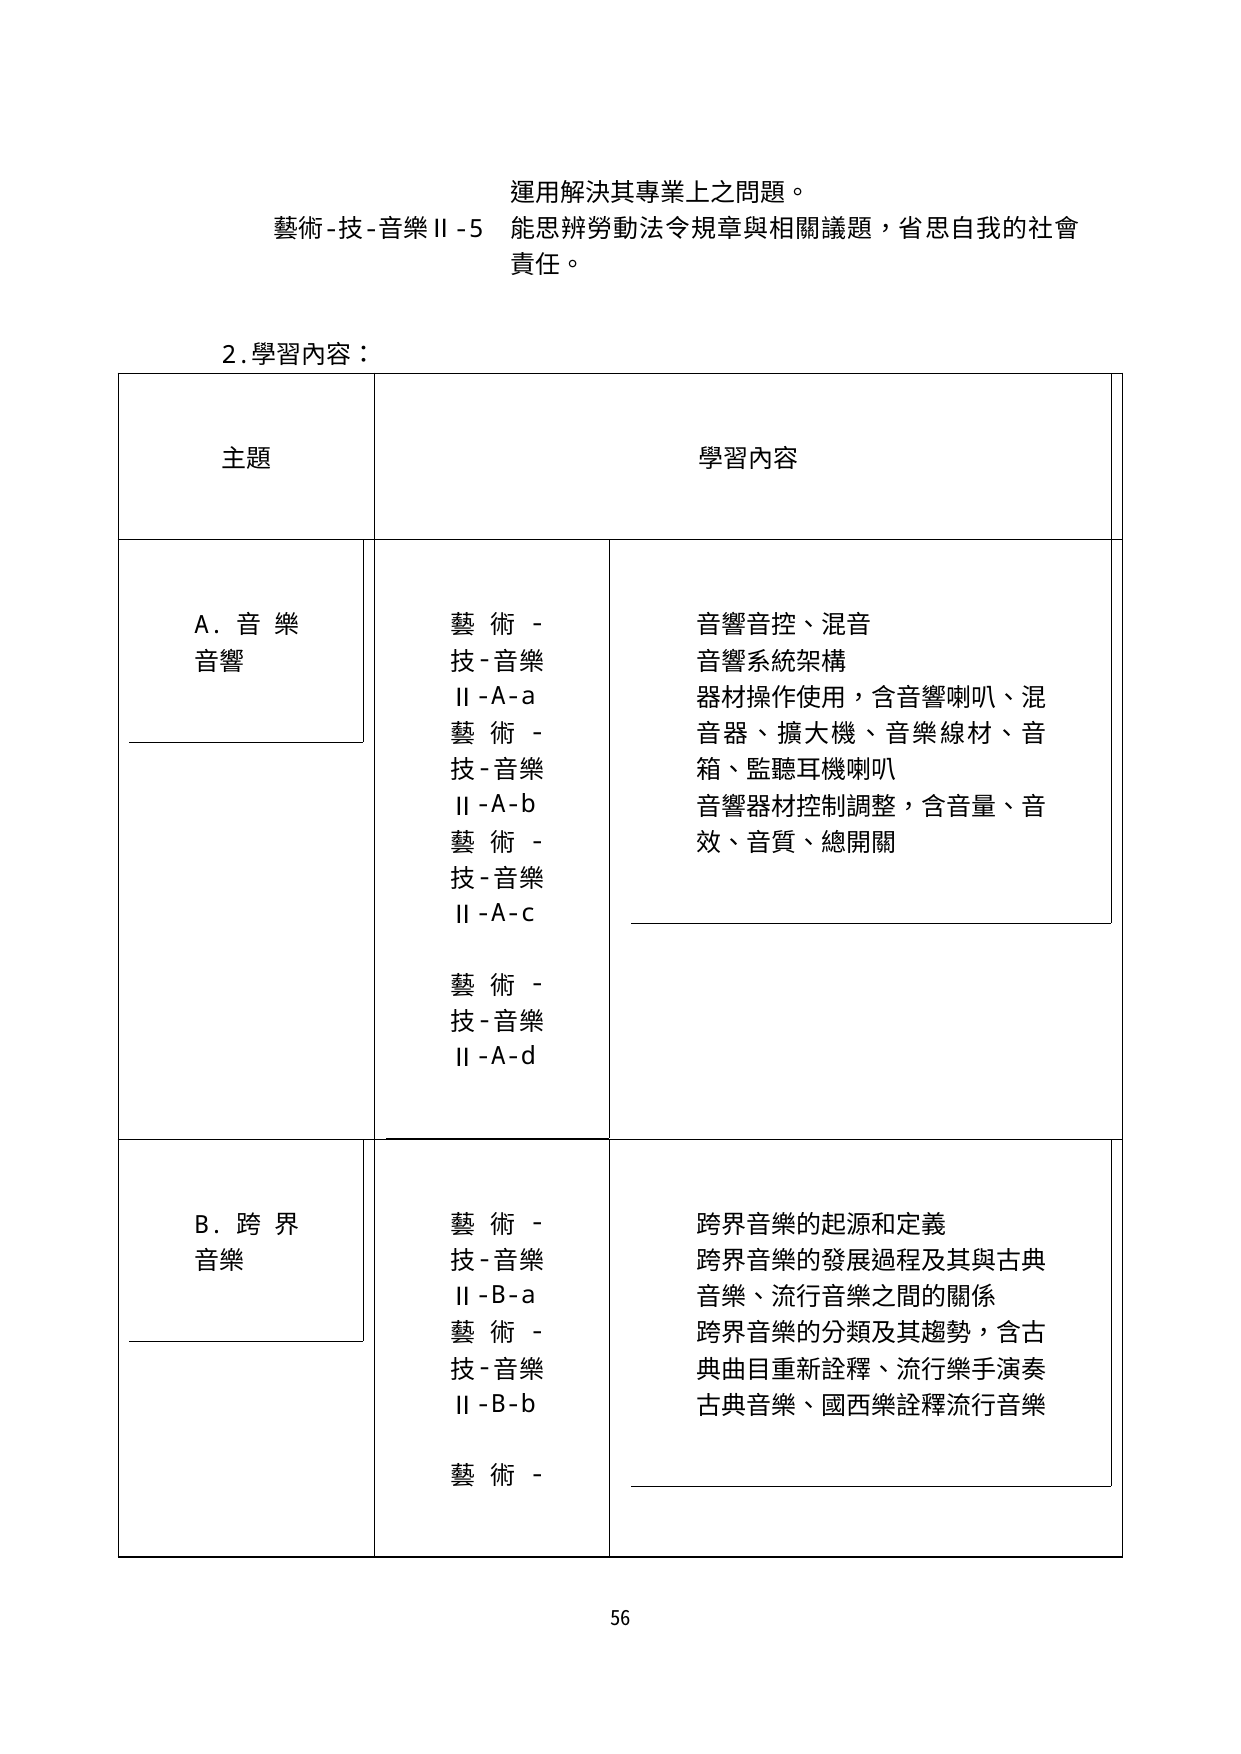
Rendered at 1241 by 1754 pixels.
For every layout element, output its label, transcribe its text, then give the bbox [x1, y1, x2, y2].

table_cell 藝術-技-音樂Ⅱ-5 [262, 209, 498, 281]
text 2.學習內容： [168, 327, 1122, 373]
table_header [1112, 374, 1122, 539]
table_cell [262, 172, 498, 208]
table_cell [610, 1140, 620, 1556]
table_cell 運用解決其專業上之問題。 [499, 172, 1093, 208]
table_header 主題 [119, 374, 374, 539]
table_cell A.音樂音響 [119, 540, 374, 1138]
table_cell 跨界音樂的起源和定義 跨界音樂的發展過程及其與古典音樂、流行音樂之間的關係 跨界音樂的分類及其趨勢，含古典曲目重新詮釋、流行樂手演奏古典音樂、國西樂詮釋流行音樂 [620, 1140, 1122, 1556]
table_header 學習內容 [375, 374, 1111, 539]
table_cell 能思辨勞動法令規章與相關議題，省思自我的社會責任。 [499, 209, 1093, 281]
table_cell 藝術-技-音樂Ⅱ-A-a 藝術-技-音樂Ⅱ-A-b 藝術-技-音樂Ⅱ-A-c 藝術-技-音樂Ⅱ-A-d [375, 540, 609, 1138]
table_cell B.跨界音樂 [119, 1140, 374, 1556]
table_cell 藝術-技-音樂Ⅱ-B-a 藝術-技-音樂Ⅱ-B-b 藝術- [375, 1140, 609, 1556]
table_cell 音響音控、混音 音響系統架構 器材操作使用，含音響喇叭、混音器、擴大機、音樂線材、音箱、監聽耳機喇叭 音響器材控制調整，含音量、音效、音質、總開關 [620, 540, 1122, 1138]
table_cell [610, 540, 620, 1138]
